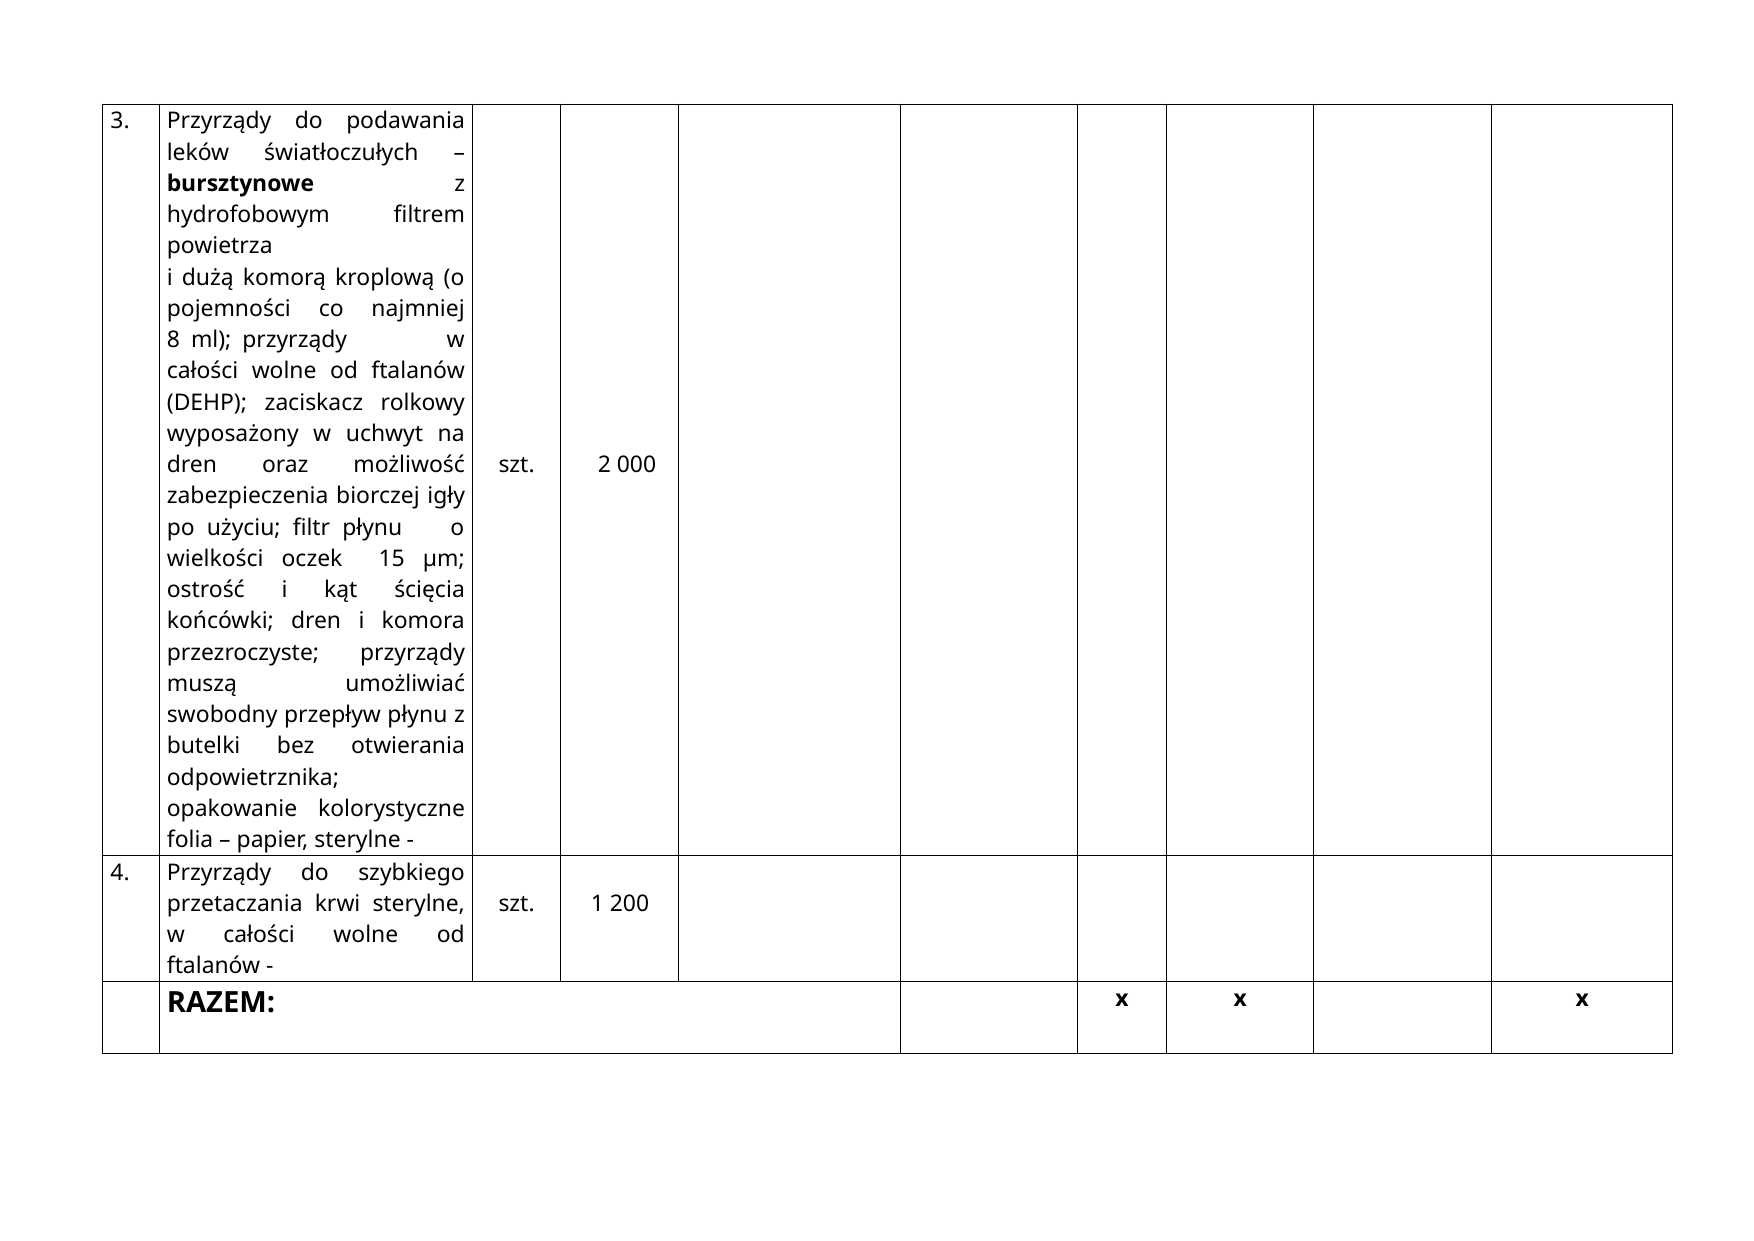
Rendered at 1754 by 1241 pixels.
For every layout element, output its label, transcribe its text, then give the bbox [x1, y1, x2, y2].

table_cell 1 200 [561, 856, 678, 981]
table_cell [1314, 105, 1491, 854]
table_cell x [1492, 982, 1672, 1053]
table_cell 2 000 [561, 105, 678, 854]
table_cell 4. [103, 856, 159, 981]
table_cell Przyrządy do podawania leków światłoczułych – bursztynowe z hydrofobowym filtrem powietrza i dużą komorą kroplową (o pojemności co najmniej 8 ml); przyrządy w całości wolne od ftalanów (DEHP); zaciskacz rolkowy wyposażony w uchwyt na dren oraz możliwość zabezpieczenia biorczej igły po użyciu; filtr płynu o wielkości oczek 15 µm; ostrość i kąt ścięcia końcówki; dren i komora przezroczyste; przyrządy muszą umożliwiać swobodny przepływ płynu z butelki bez otwierania odpowietrznika; opakowanie kolorystyczne folia – papier, sterylne - [160, 105, 472, 854]
table_cell [1492, 856, 1672, 981]
table_cell [1167, 105, 1313, 854]
table_cell x [1167, 982, 1313, 1053]
table_cell [1078, 105, 1166, 854]
table_cell x [1078, 982, 1166, 1053]
table_cell [1078, 856, 1166, 981]
table_cell 3. [103, 105, 159, 854]
table_cell [1314, 982, 1491, 1053]
table_cell szt. [473, 105, 560, 854]
table_cell [679, 856, 900, 981]
table_cell RAZEM: [160, 982, 900, 1053]
table_cell [901, 982, 1077, 1053]
table_cell [103, 982, 159, 1053]
table_cell [679, 105, 900, 854]
table_cell [1167, 856, 1313, 981]
table_cell [1314, 856, 1491, 981]
table_cell [901, 105, 1077, 854]
table_cell [901, 856, 1077, 981]
table_cell szt. [473, 856, 560, 981]
table_cell [1492, 105, 1672, 854]
table_cell Przyrządy do szybkiego przetaczania krwi sterylne, w całości wolne od ftalanów - [160, 856, 472, 981]
